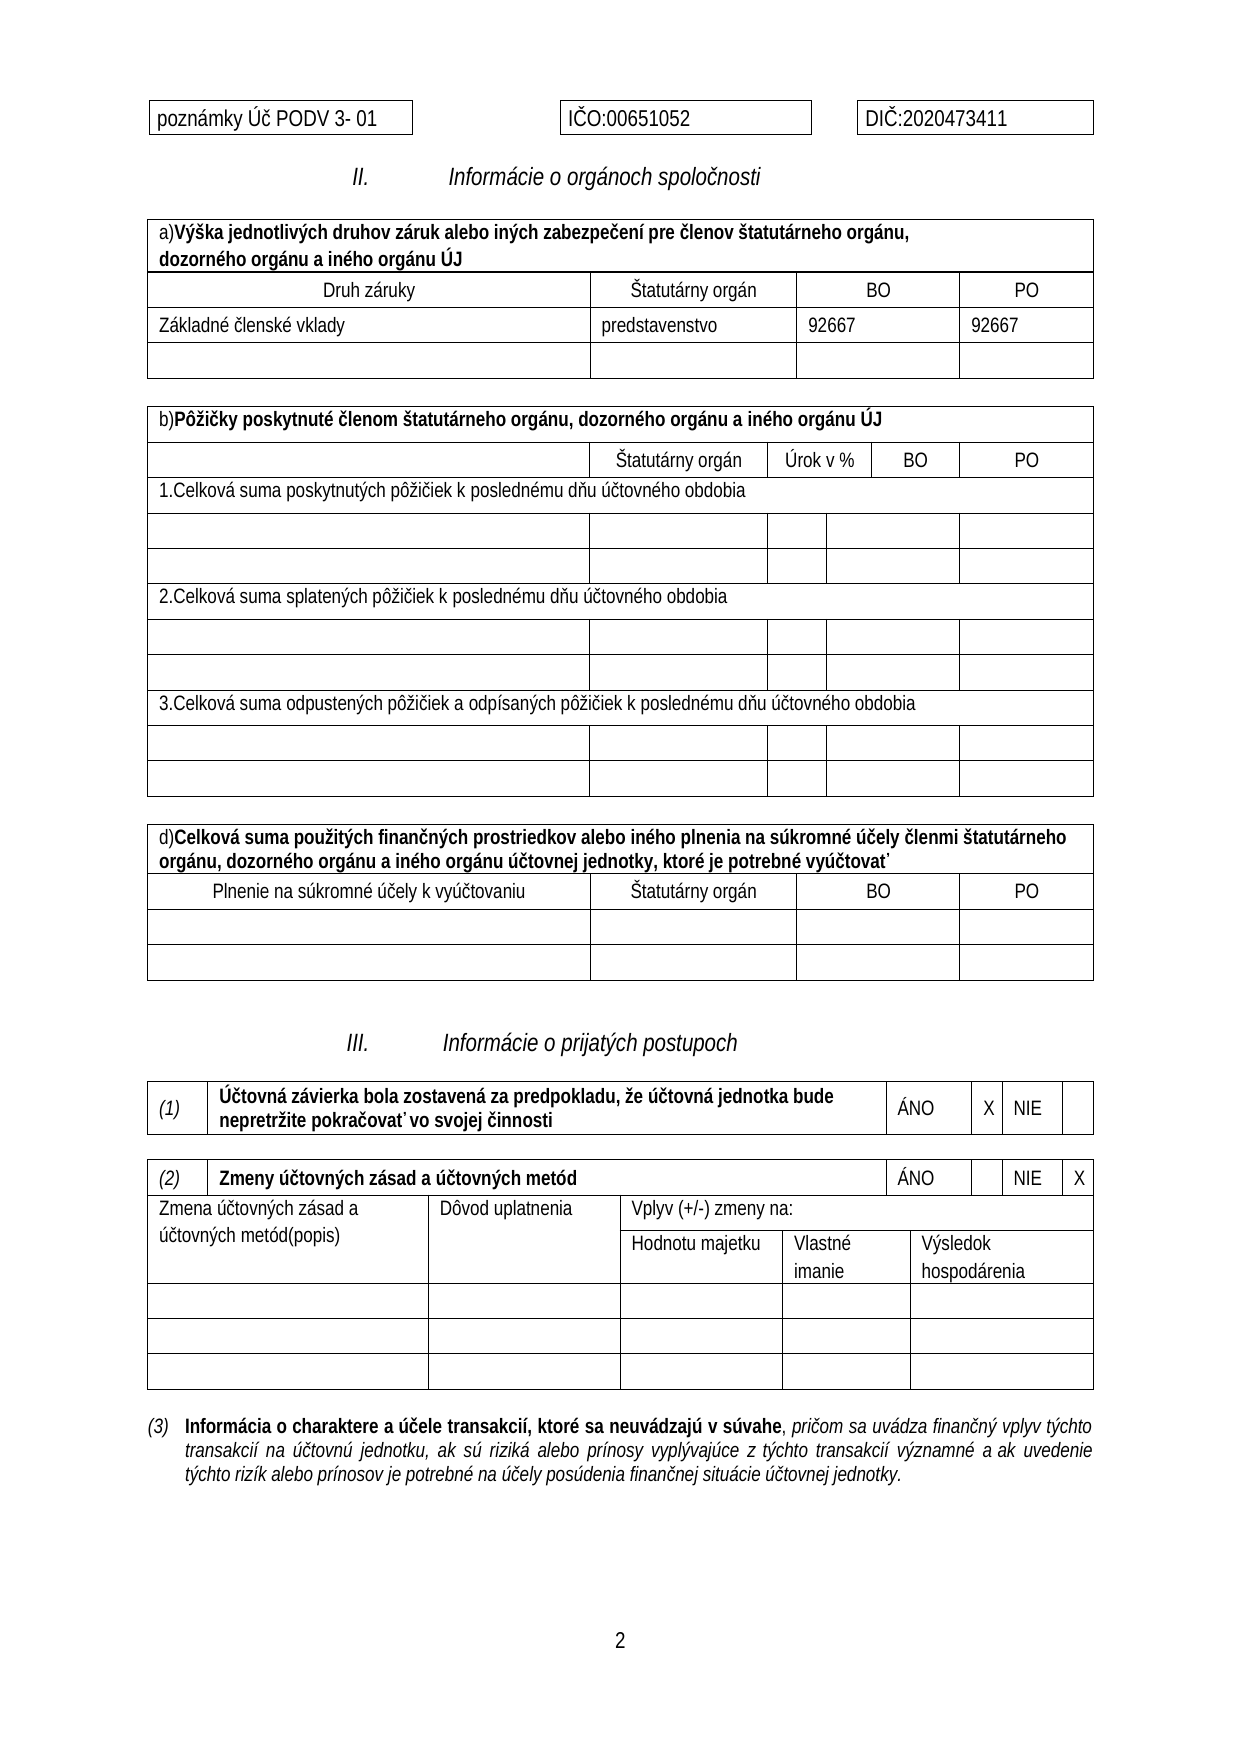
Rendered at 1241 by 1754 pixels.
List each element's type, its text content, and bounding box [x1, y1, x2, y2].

table_cell [429, 1319, 620, 1353]
table_cell [148, 726, 589, 760]
table_cell [768, 620, 826, 654]
table_cell [827, 620, 959, 654]
table_cell [591, 910, 796, 944]
table_cell PO [960, 874, 1093, 909]
table_cell [621, 1354, 782, 1389]
table_header [1063, 1082, 1093, 1134]
table_cell BO [872, 443, 959, 477]
table_cell [148, 1319, 428, 1353]
table_cell [768, 514, 826, 548]
table_cell predstavenstvo [591, 308, 796, 342]
table_cell Štatutárny orgán [591, 273, 796, 307]
table_header [148, 1082, 207, 1134]
table_cell [827, 655, 959, 689]
table_cell [960, 620, 1093, 654]
table_cell [960, 655, 1093, 689]
table_cell [148, 1284, 428, 1318]
table_cell BO [797, 874, 959, 909]
table_header NIE [1003, 1160, 1062, 1194]
table_cell [590, 514, 767, 548]
table_cell [827, 514, 959, 548]
table_cell Hodnotu majetku [621, 1231, 782, 1282]
table_cell [429, 1284, 620, 1318]
table_cell [827, 761, 959, 796]
table_cell [591, 343, 796, 378]
table_cell Plnenie na súkromné účely k vyúčtovaniu [148, 874, 590, 909]
table_cell [590, 620, 767, 654]
table_header d)Celková suma použitých finančných prostriedkov alebo iného plnenia na súkromné účely členmi štatutárneho orgánu, dozorného orgánu a iného orgánu účtovnej jednotky, ktoré je potrebné vyúčtovať [148, 825, 1093, 873]
table_cell 3.Celková suma odpustených pôžičiek a odpísaných pôžičiek k poslednému dňu účtovného obdobia [148, 691, 1093, 725]
table_cell 92667 [960, 308, 1093, 342]
table_cell [590, 726, 767, 760]
table_cell [148, 343, 590, 378]
table_cell [590, 655, 767, 689]
table_cell PO [960, 443, 1093, 477]
table_cell [960, 514, 1093, 548]
table_header NIE [1003, 1082, 1062, 1134]
table_cell Vlastné imanie [783, 1231, 910, 1282]
list Informácie o orgánoch spoločnosti [148, 162, 1093, 190]
table_cell [960, 549, 1093, 583]
table_cell [148, 761, 589, 796]
table_cell Základné členské vklady [148, 308, 590, 342]
table_header ÁNO [887, 1160, 971, 1194]
table_cell [797, 945, 959, 979]
table_cell [768, 549, 826, 583]
table_cell Zmena účtovných zásad a účtovných metód(popis) [148, 1196, 428, 1282]
table_cell [911, 1319, 1093, 1353]
table_cell [827, 549, 959, 583]
table_header ÁNO [887, 1082, 971, 1134]
table_cell [960, 761, 1093, 796]
table_cell [148, 1354, 428, 1389]
table_header X [972, 1082, 1002, 1134]
table_cell [590, 761, 767, 796]
table_cell [429, 1354, 620, 1389]
table_header [148, 1160, 207, 1194]
table_cell [148, 514, 589, 548]
table_cell [960, 726, 1093, 760]
table_cell [797, 343, 959, 378]
table_cell [768, 726, 826, 760]
table_cell [911, 1284, 1093, 1318]
table_cell [960, 910, 1093, 944]
table_cell [783, 1319, 910, 1353]
table_cell Výsledok hospodárenia [911, 1231, 1093, 1282]
table_header X [1063, 1160, 1093, 1194]
table_cell [621, 1284, 782, 1318]
table_header Účtovná závierka bola zostavená za predpokladu, že účtovná jednotka bude nepretržite pokračovať vo svojej činnosti [208, 1082, 886, 1134]
table_cell [148, 910, 590, 944]
list Informácie o prijatých postupoch [148, 1028, 1093, 1057]
table_cell [768, 655, 826, 689]
table_cell [621, 1319, 782, 1353]
table_cell [783, 1284, 910, 1318]
table_cell [783, 1354, 910, 1389]
table_cell BO [797, 273, 959, 307]
table_cell Vplyv (+/-) zmeny na: [621, 1196, 1093, 1230]
table_header Zmeny účtovných zásad a účtovných metód [208, 1160, 886, 1194]
table_cell [768, 761, 826, 796]
table_header [972, 1160, 1002, 1194]
table_cell 92667 [797, 308, 959, 342]
table_cell [148, 549, 589, 583]
table_cell [148, 620, 589, 654]
table_cell Štatutárny orgán [590, 443, 767, 477]
subtitle Informácia o charaktere a účele transakcií, ktoré sa neuvádzajú v súvahe, pričom sa uvádza finančný vplyv týchto transakcií na účtovnú jednotku, ak sú riziká alebo prínosy vyplývajúce z týchto transakcií významné a ak uvedenie týchto rizík alebo prínosov je potrebné na účely posúdenia finančnej situácie účtovnej jednotky. [148, 1414, 1093, 1486]
table_cell [911, 1354, 1093, 1389]
table_cell [797, 910, 959, 944]
table_cell [148, 443, 589, 477]
table_cell Druh záruky [148, 273, 590, 307]
table_cell Štatutárny orgán [591, 874, 796, 909]
table_cell [591, 945, 796, 979]
table_cell PO [960, 273, 1093, 307]
table_cell [148, 945, 590, 979]
table_cell Úrok v % [768, 443, 871, 477]
table_cell 1.Celková suma poskytnutých pôžičiek k poslednému dňu účtovného obdobia [148, 478, 1093, 512]
table_header a)Výška jednotlivých druhov záruk alebo iných zabezpečení pre členov štatutárneho orgánu, dozorného orgánu a iného orgánu ÚJ [148, 220, 1093, 271]
table_cell [148, 655, 589, 689]
table_cell Dôvod uplatnenia [429, 1196, 620, 1282]
table_header b)Pôžičky poskytnuté členom štatutárneho orgánu, dozorného orgánu a iného orgánu ÚJ [148, 407, 1093, 442]
table_cell [827, 726, 959, 760]
table_cell 2.Celková suma splatených pôžičiek k poslednému dňu účtovného obdobia [148, 584, 1093, 619]
table_cell [960, 343, 1093, 378]
table_cell [590, 549, 767, 583]
table_cell [960, 945, 1093, 979]
